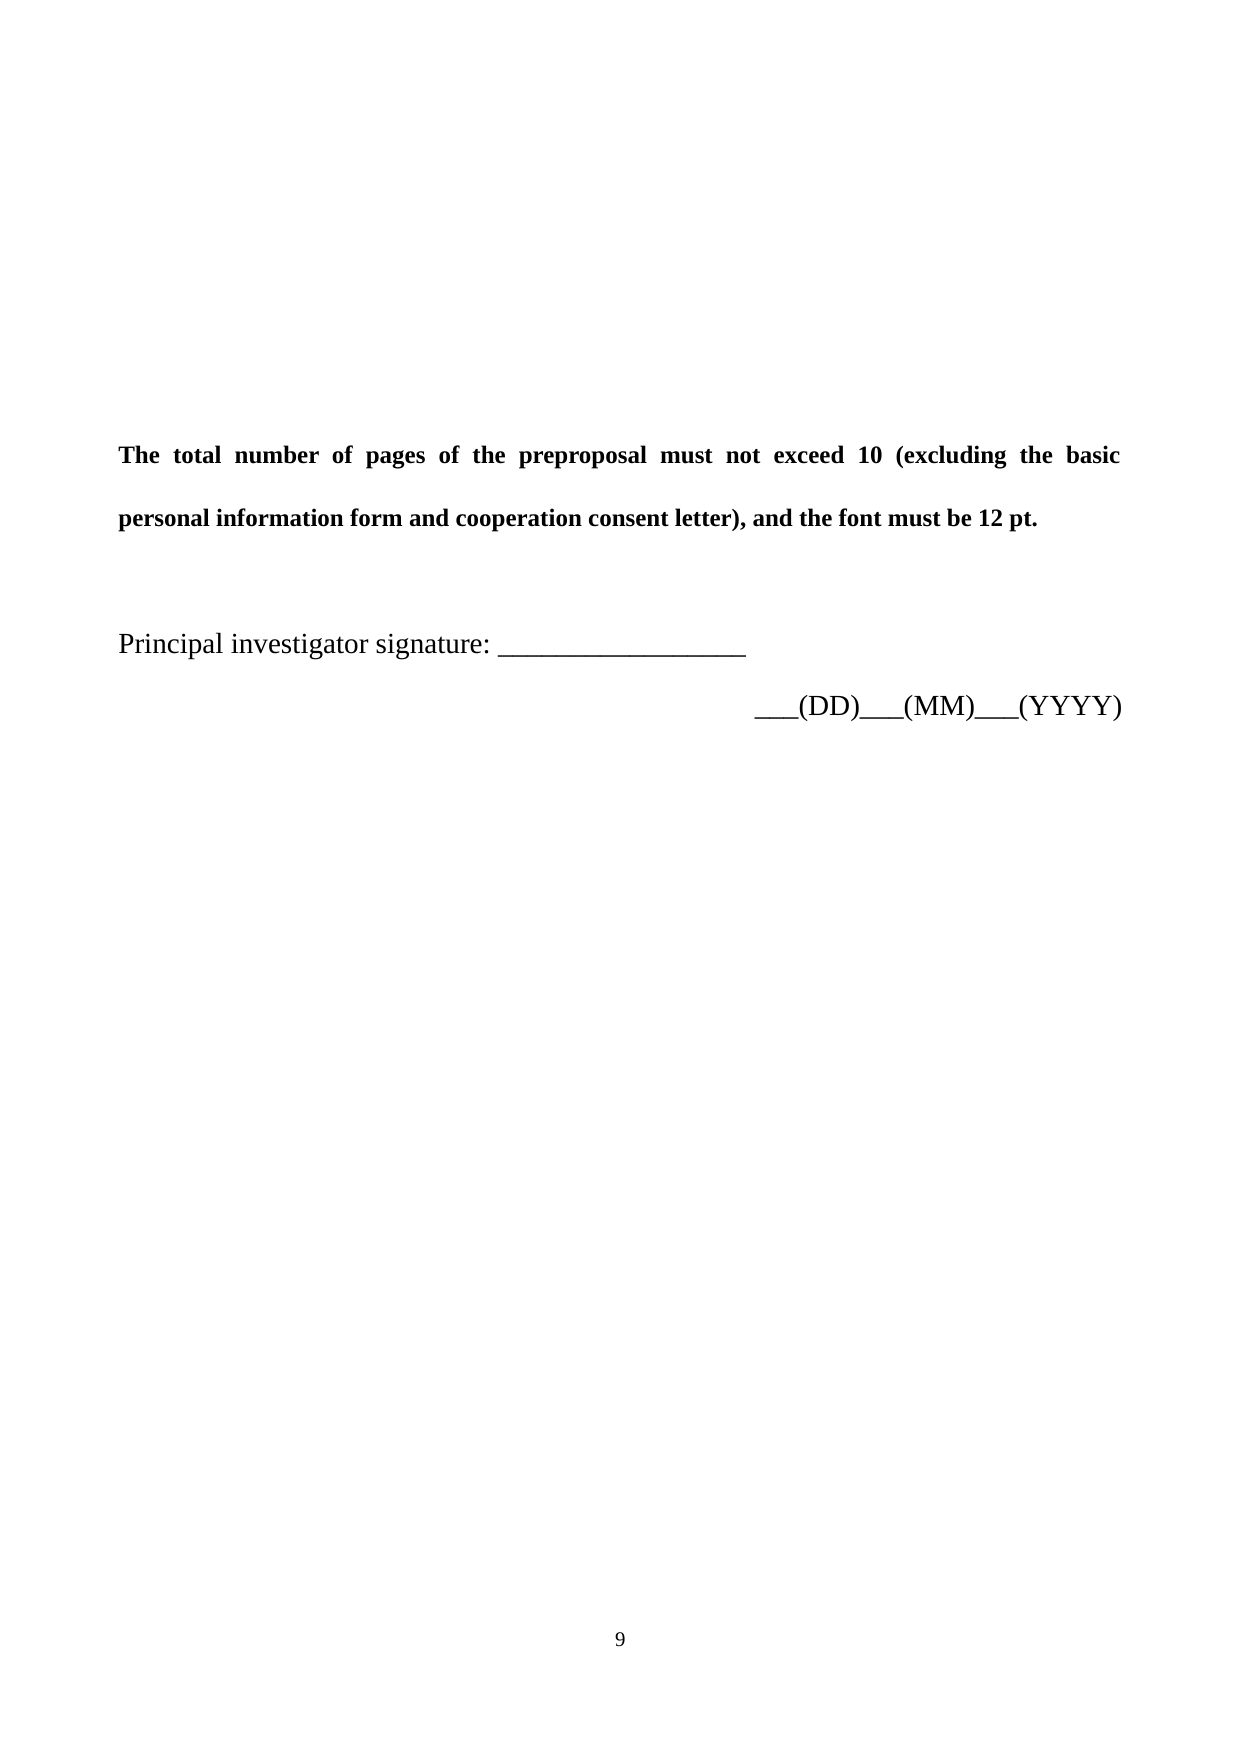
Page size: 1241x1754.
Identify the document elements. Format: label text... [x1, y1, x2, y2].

text ___(DD)___(MM)___(YYYY) [118, 663, 1122, 726]
text Principal investigator signature: _________________ [118, 601, 1122, 663]
text The total number of pages of the preproposal must not exceed 10 (excluding the basic personal information form and cooperation consent letter), and the font must be 12 pt. [118, 413, 1122, 538]
